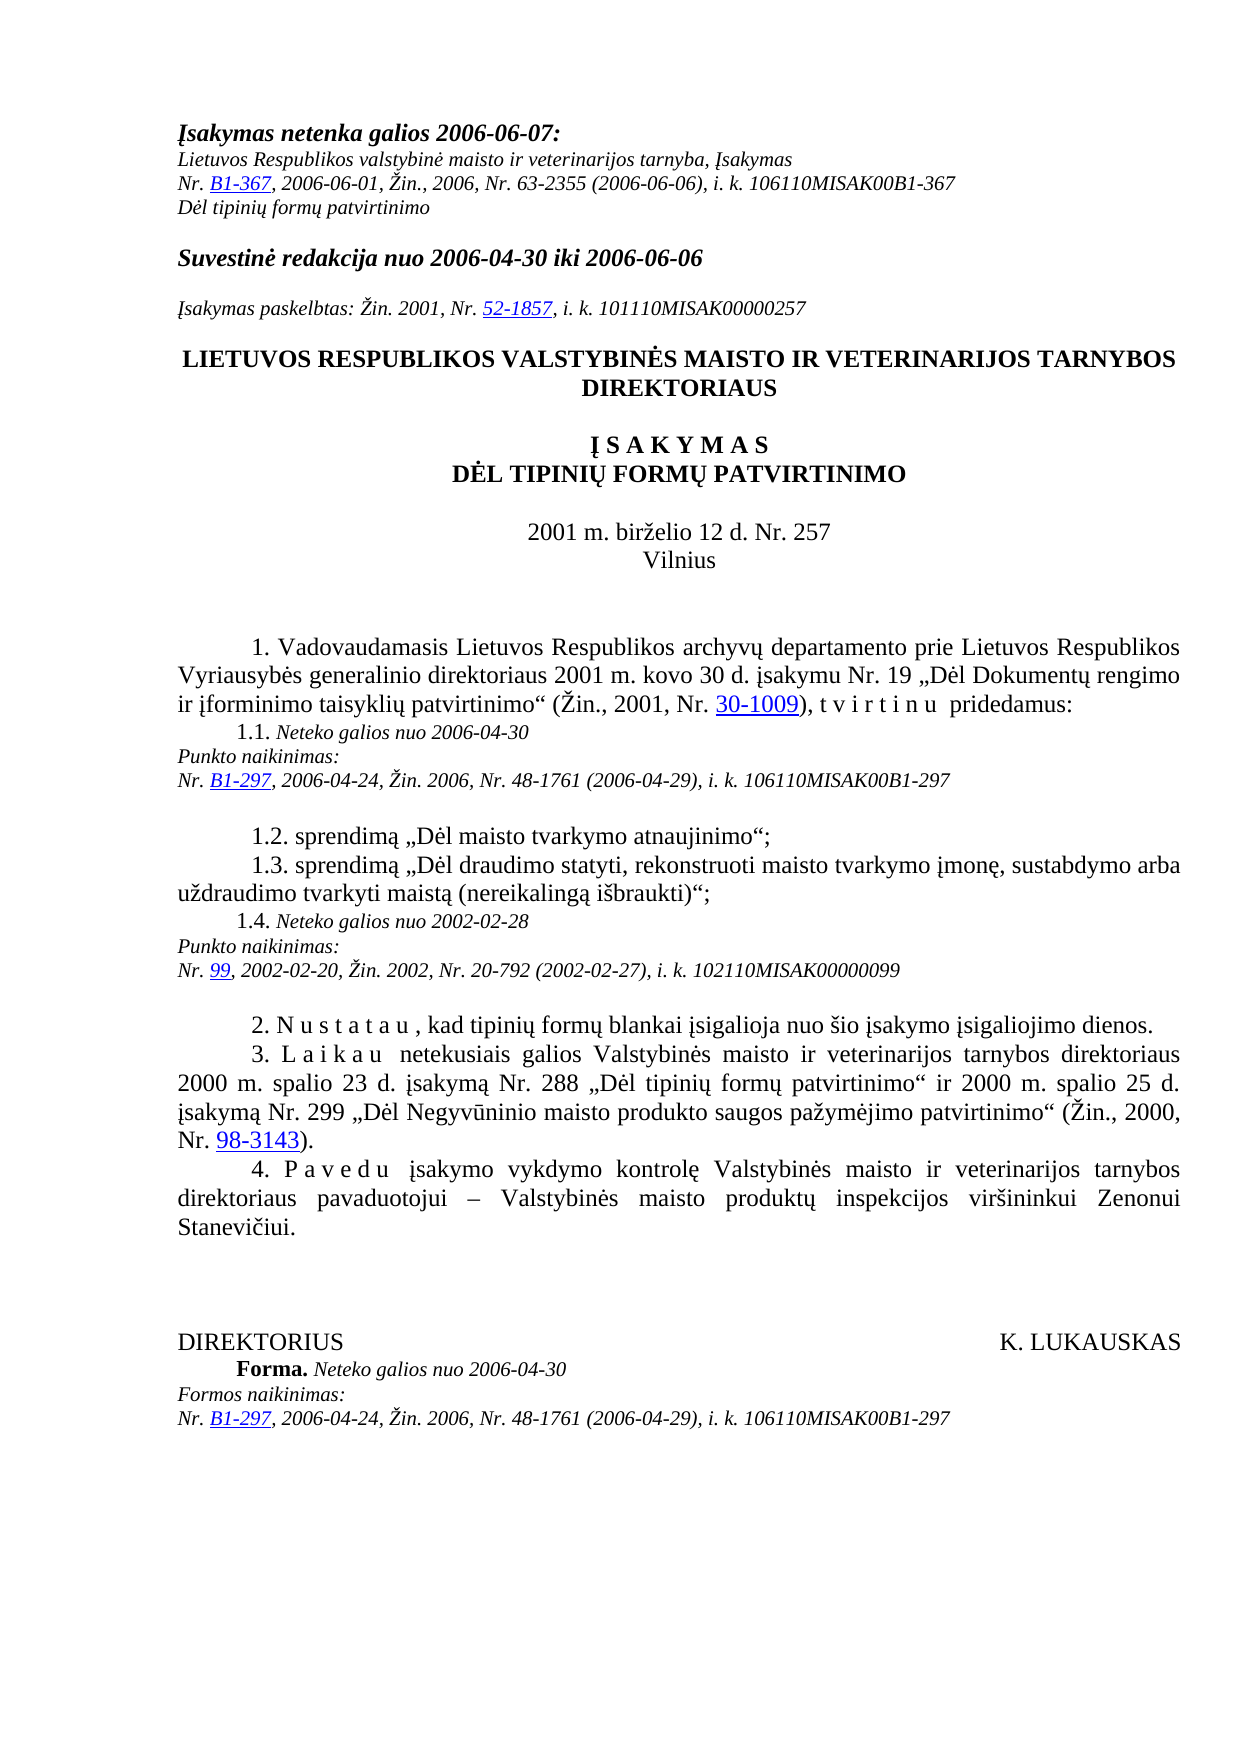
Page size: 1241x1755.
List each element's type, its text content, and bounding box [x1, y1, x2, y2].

text 2. Nustatau, kad tipinių formų blankai įsigalioja nuo šio įsakymo įsigaliojimo dienos. [177, 1011, 1181, 1039]
text Nr. B1-297, 2006-04-24, Žin. 2006, Nr. 48-1761 (2006-04-29), i. k. 106110MISAK00B1-297 [177, 1406, 1181, 1430]
text LIETUVOS RESPUBLIKOS VALSTYBINĖS MAISTO IR VETERINARIJOS TARNYBOS DIREKTORIAUS [177, 344, 1181, 402]
text ĮSAKYMAS [177, 430, 1181, 459]
text Įsakymas paskelbtas: Žin. 2001, Nr. 52-1857, i. k. 101110MISAK00000257 [177, 296, 1181, 320]
text 2001 m. birželio 12 d. Nr. 257 [177, 517, 1181, 545]
text Nr. B1-367, 2006-06-01, Žin., 2006, Nr. 63-2355 (2006-06-06), i. k. 106110MISAK00B1-367 [177, 171, 1181, 195]
text Įsakymas netenka galios 2006-06-07: [177, 118, 1181, 147]
text Punkto naikinimas: [177, 744, 1181, 768]
text Punkto naikinimas: [177, 934, 1181, 958]
text Lietuvos Respublikos valstybinė maisto ir veterinarijos tarnyba, Įsakymas [177, 147, 1181, 171]
text Suvestinė redakcija nuo 2006-04-30 iki 2006-06-06 [177, 243, 1181, 272]
text 3. Laikau netekusiais galios Valstybinės maisto ir veterinarijos tarnybos direktoriaus 2000 m. spalio 23 d. įsakymą Nr. 288 „Dėl tipinių formų patvirtinimo“ ir 2000 m. spalio 25 d. įsakymą Nr. 299 „Dėl Negyvūninio maisto produkto saugos pažymėjimo patvirtinimo“ (Žin., 2000, Nr. 98-3143). [177, 1039, 1181, 1154]
text Formos naikinimas: [177, 1382, 1181, 1406]
text Forma. Neteko galios nuo 2006-04-30 [177, 1356, 1181, 1382]
text Nr. 99, 2002-02-20, Žin. 2002, Nr. 20-792 (2002-02-27), i. k. 102110MISAK00000099 [177, 958, 1181, 982]
text 1.4. Neteko galios nuo 2002-02-28 [177, 907, 1181, 934]
text 4. Pavedu įsakymo vykdymo kontrolę Valstybinės maisto ir veterinarijos tarnybos direktoriaus pavaduotojui – Valstybinės maisto produktų inspekcijos viršininkui Zenonui Stanevičiui. [177, 1154, 1181, 1241]
text DĖL TIPINIŲ FORMŲ PATVIRTINIMO [177, 459, 1181, 488]
text 1.3. sprendimą „Dėl draudimo statyti, rekonstruoti maisto tvarkymo įmonę, sustabdymo arba uždraudimo tvarkyti maistą (nereikalingą išbraukti)“; [177, 850, 1181, 907]
text Vilnius [177, 545, 1181, 574]
text 1.1. Neteko galios nuo 2006-04-30 [177, 718, 1181, 744]
text DIREKTORIUS K. LUKAUSKAS [177, 1327, 1181, 1356]
text 1.2. sprendimą „Dėl maisto tvarkymo atnaujinimo“; [177, 821, 1181, 850]
text 1. Vadovaudamasis Lietuvos Respublikos archyvų departamento prie Lietuvos Respublikos Vyriausybės generalinio direktoriaus 2001 m. kovo 30 d. įsakymu Nr. 19 „Dėl Dokumentų rengimo ir įforminimo taisyklių patvirtinimo“ (Žin., 2001, Nr. 30-1009), tvirtinu pridedamus: [177, 632, 1181, 718]
text Dėl tipinių formų patvirtinimo [177, 195, 1181, 219]
text Nr. B1-297, 2006-04-24, Žin. 2006, Nr. 48-1761 (2006-04-29), i. k. 106110MISAK00B1-297 [177, 768, 1181, 792]
